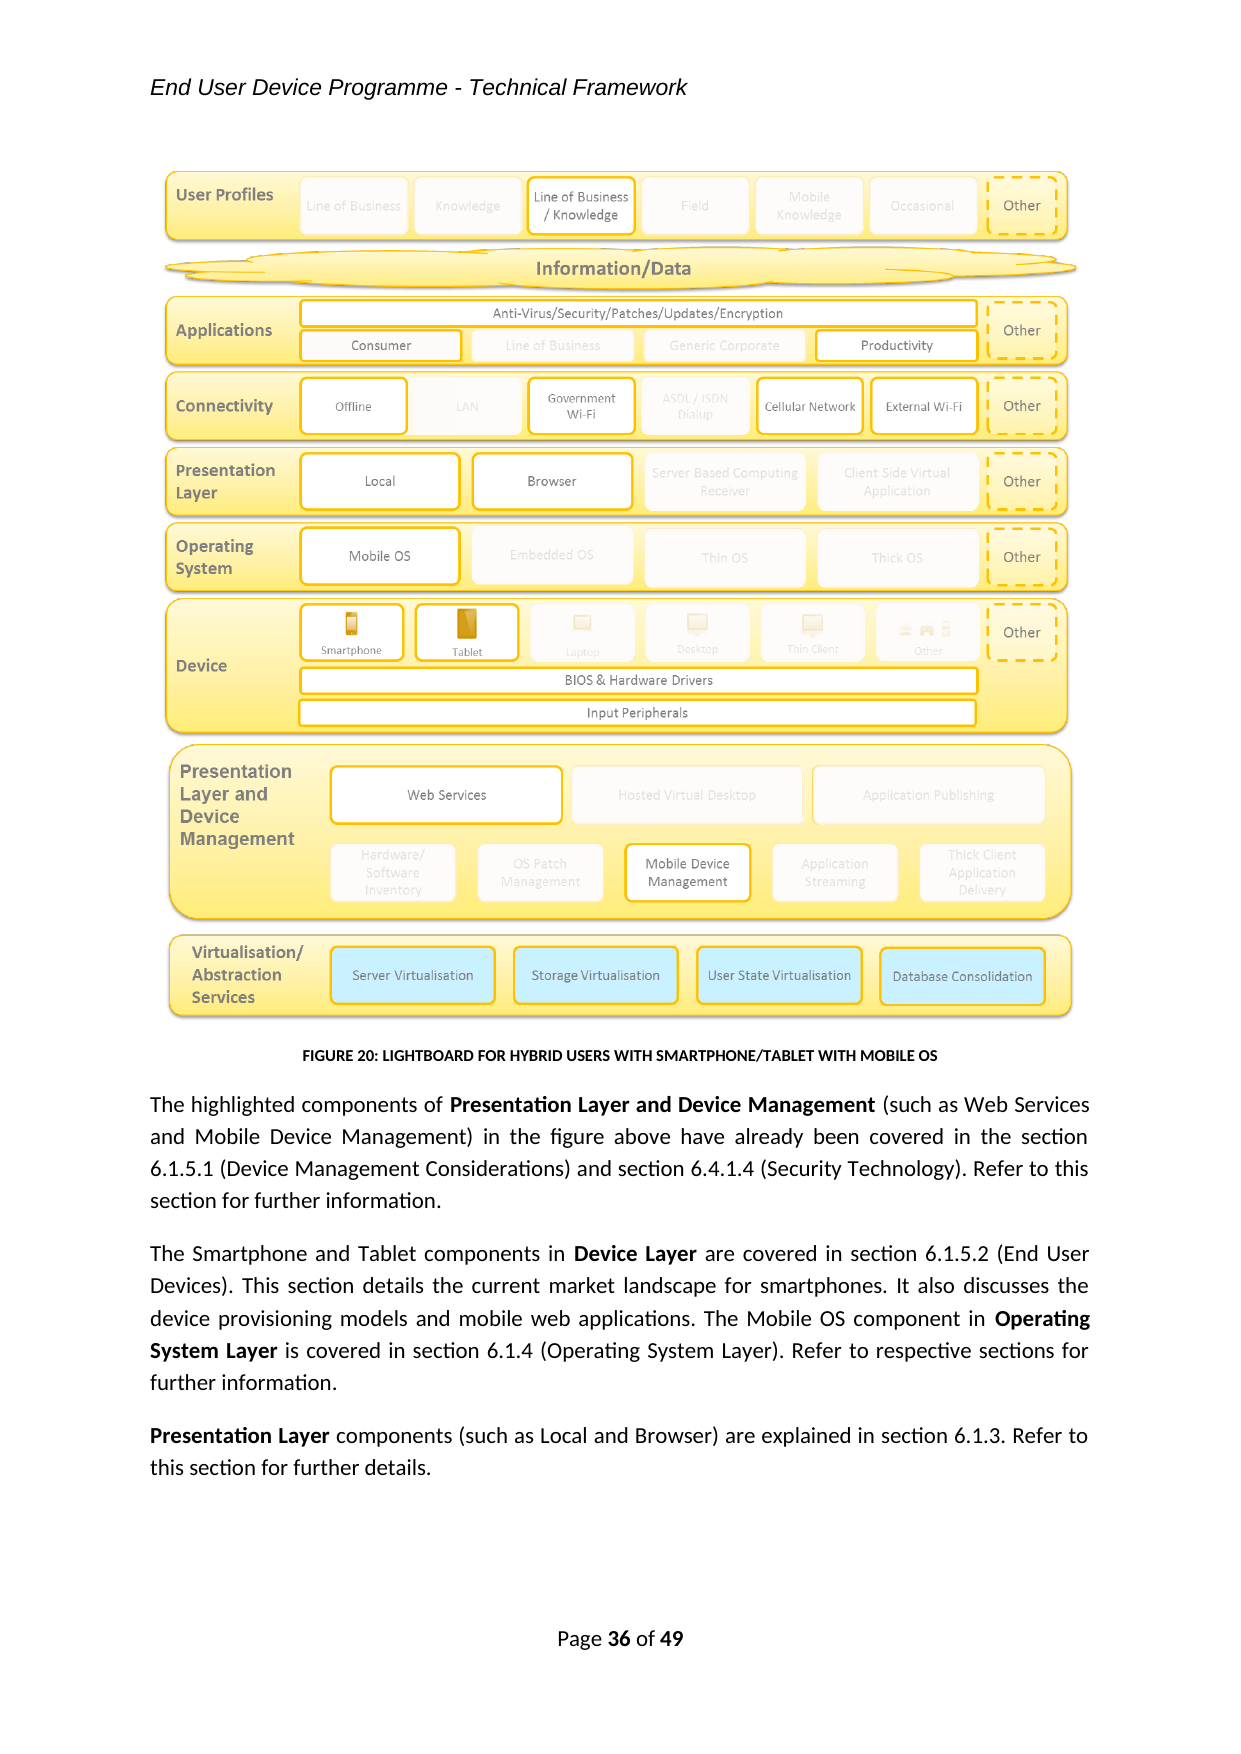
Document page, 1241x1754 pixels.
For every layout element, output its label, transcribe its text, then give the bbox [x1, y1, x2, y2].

text The Smartphone and Tablet components in Device Layer are covered in section 6.1.5.2 (End User Devices). This section details the current market landscape for smartphones. It also discusses the device provisioning models and mobile web applications. The Mobile OS component in Operating System Layer is covered in section 6.1.4 (Operating System Layer). Refer to respective sections for further information. [150, 1239, 1090, 1396]
text The highlighted components of Presentation Layer and Device Management (such as Web Services and Mobile Device Management) in the figure above have already been covered in the section 6.1.5.1 (Device Management Considerations) and section 6.4.1.4 (Security Technology). Refer to this section for further information. [150, 1090, 1090, 1214]
text Presentation Layer components (such as Local and Browser) are explained in section 6.1.3. Refer to this section for further details. [150, 1421, 1090, 1481]
text Figure 20: Lightboard for Hybrid users with Smartphone/Tablet with Mobile OS [150, 1046, 1090, 1066]
